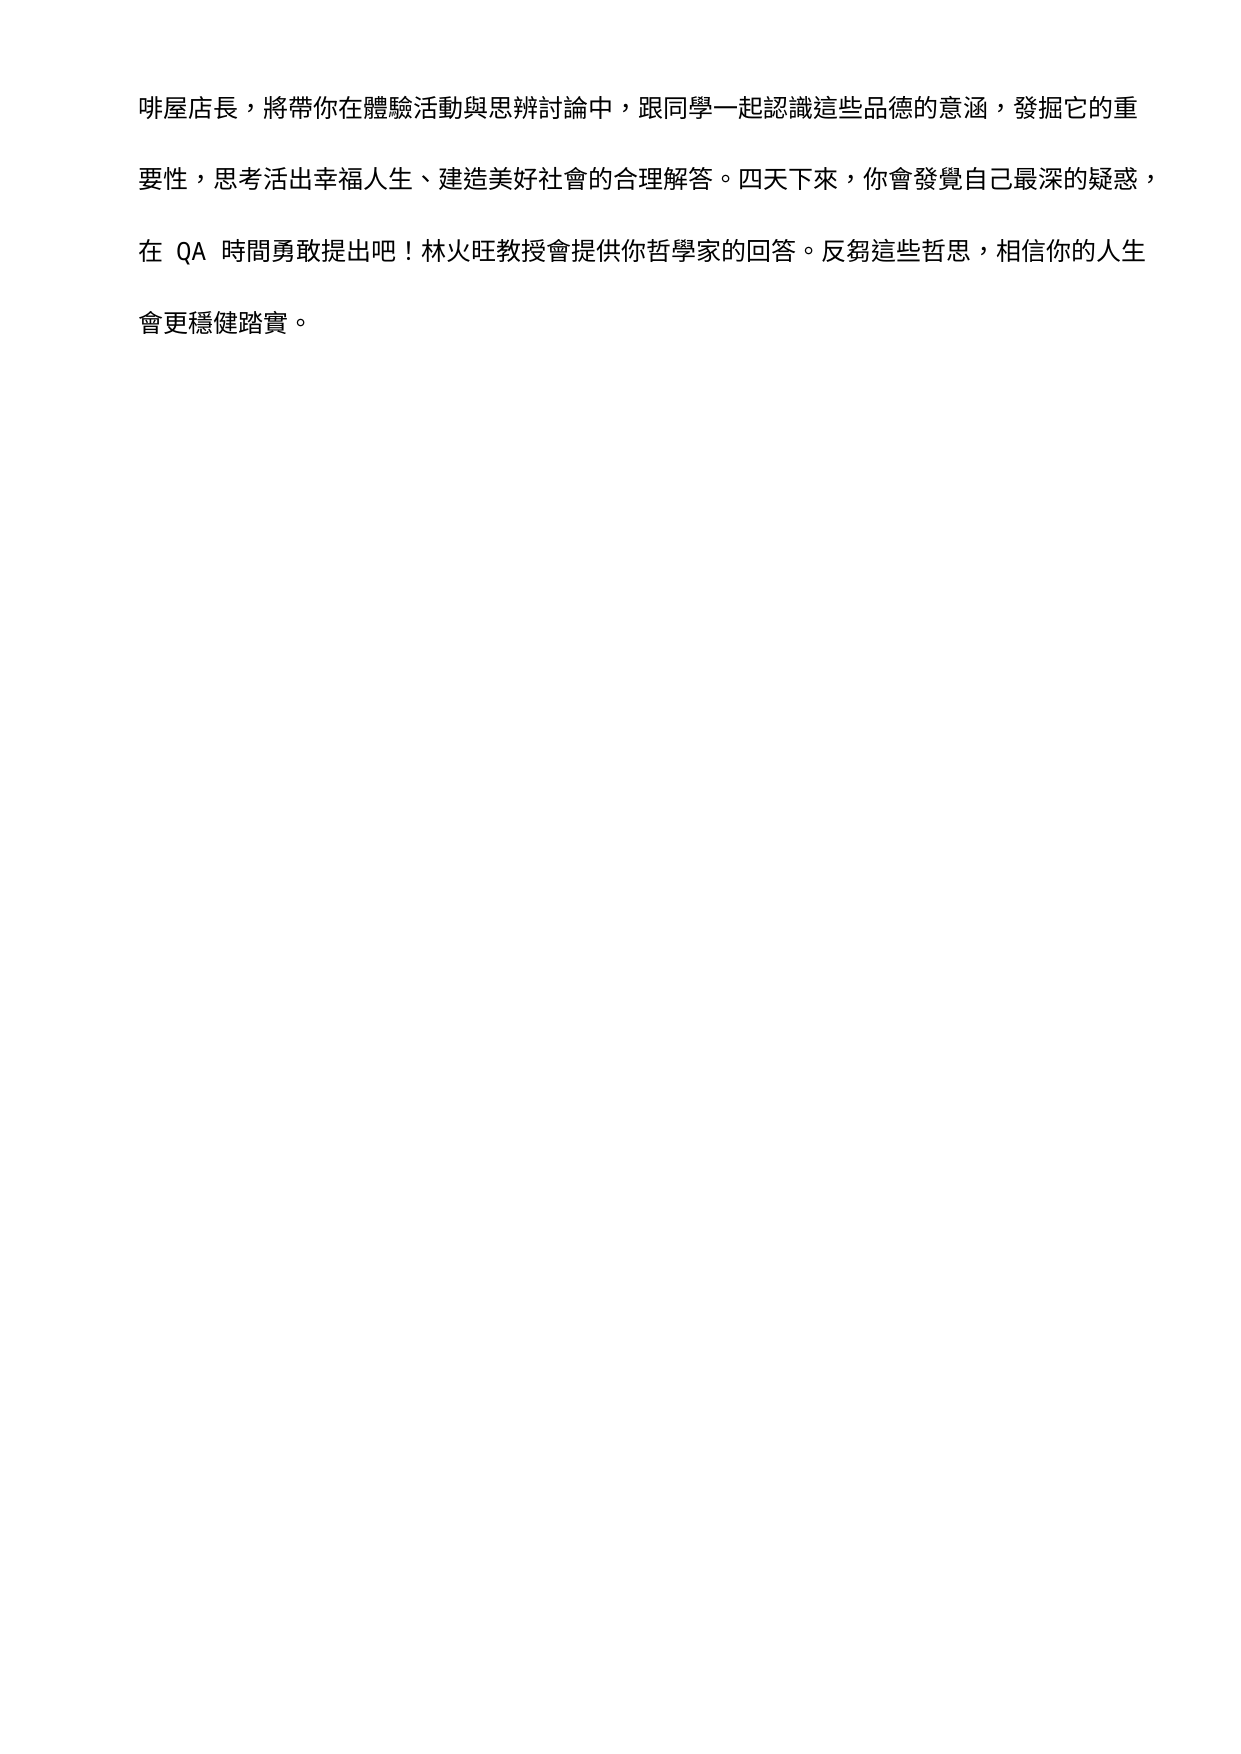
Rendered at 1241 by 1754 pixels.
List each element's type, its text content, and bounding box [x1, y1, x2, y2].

text 構成幸福的東西並不昂貴，一個人是否幸福跟身分、地位、美醜、愚智、貧富無關，因為品德才是通往幸福的最重要關鍵。品德思辨咖啡屋的課程，更像「導遊」而非「老師」的咖啡屋店長，將帶你在體驗活動與思辨討論中，跟同學一起認識這些品德的意涵，發掘它的重要性，思考活出幸福人生、建造美好社會的合理解答。四天下來，你會發覺自己最深的疑惑，在 QA 時間勇敢提出吧！林火旺教授會提供你哲學家的回答。反芻這些哲思，相信你的人生會更穩健踏實。 [139, 64, 1152, 343]
